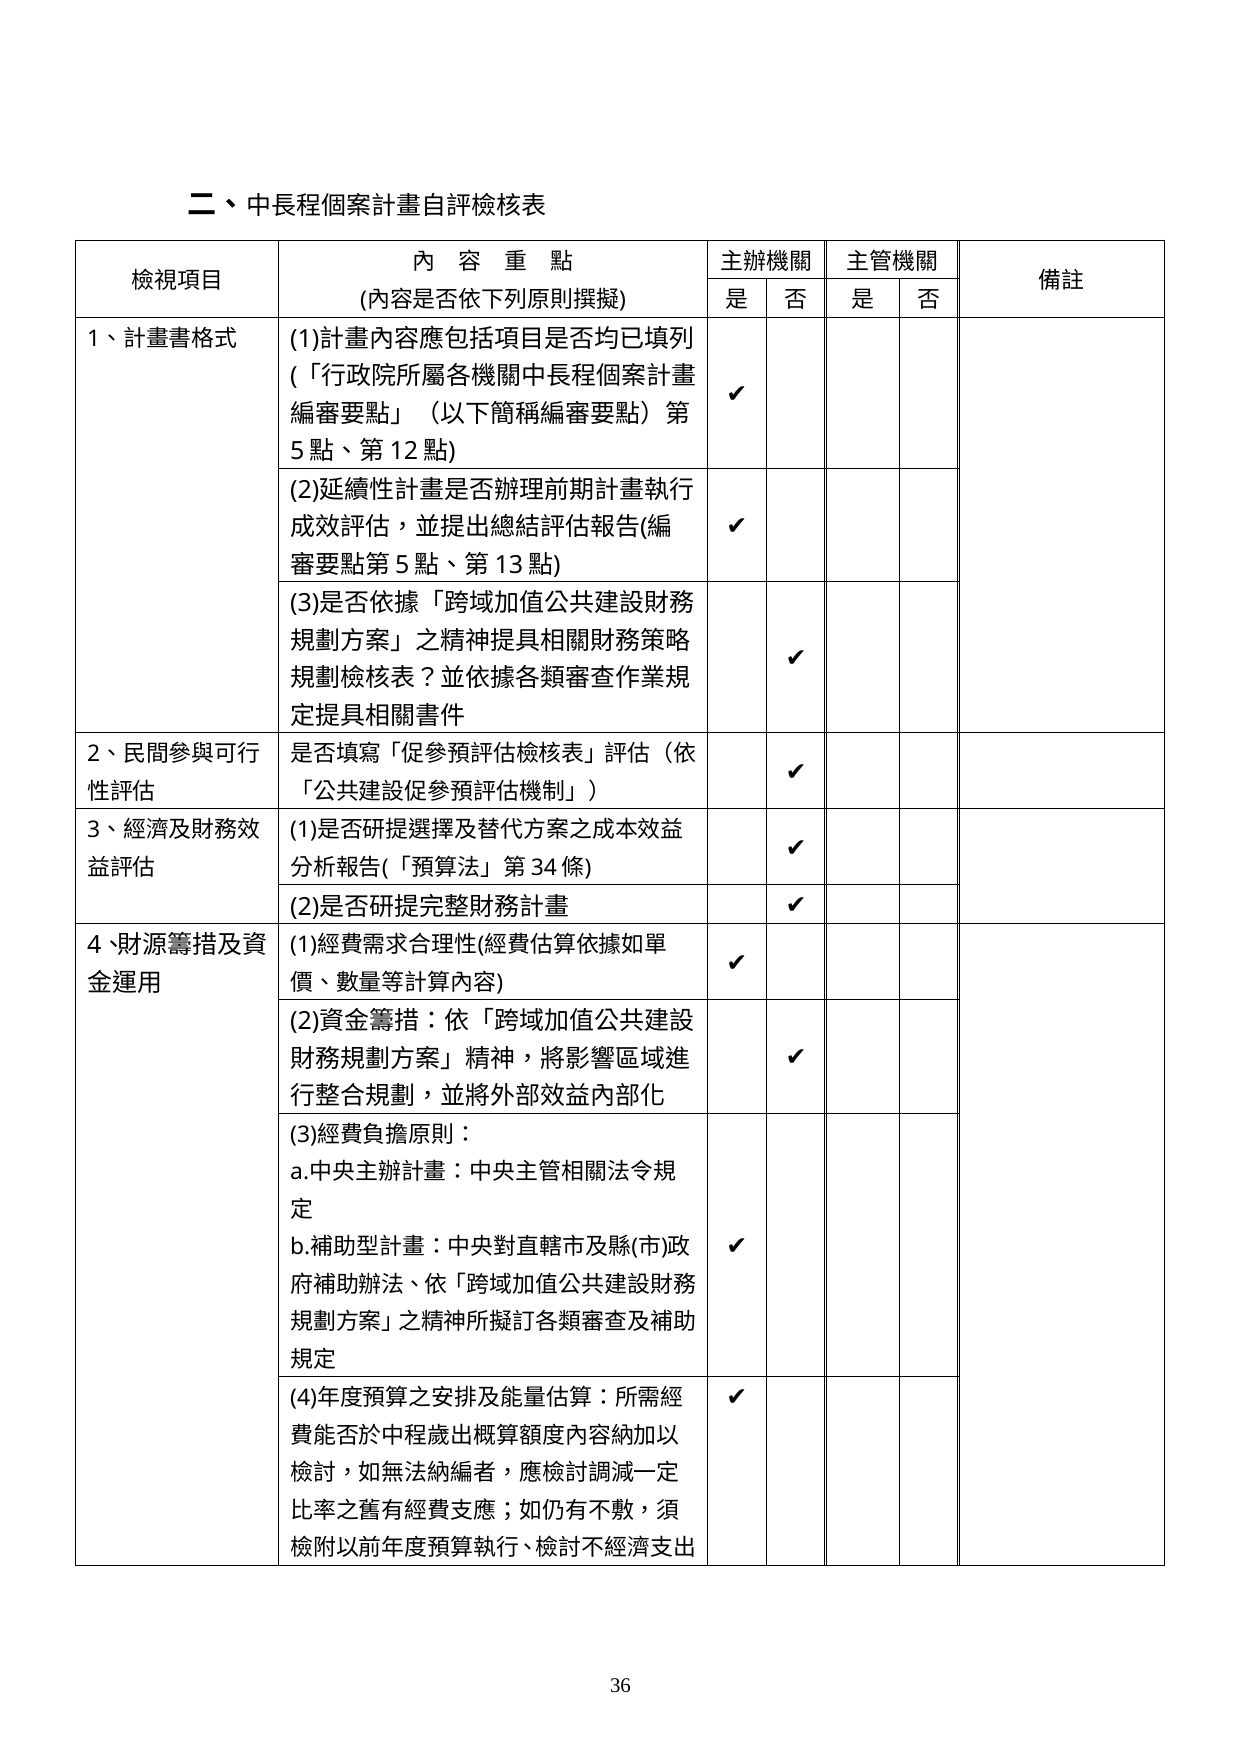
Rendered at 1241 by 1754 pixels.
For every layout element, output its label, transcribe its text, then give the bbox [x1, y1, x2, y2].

table_cell [827, 318, 899, 468]
table_cell ✔ [708, 924, 766, 999]
table_cell [827, 582, 899, 732]
table_cell (3)經費負擔原則： a.中央主辦計畫：中央主管相關法令規定 b.補助型計畫：中央對直轄市及縣(市)政府補助辦法、依「跨域加值公共建設財務規劃方案」之精神所擬訂各類審查及補助規定 [279, 1114, 707, 1376]
table_header 主管機關 [827, 241, 957, 278]
table_cell [827, 809, 899, 884]
table_cell 是否填寫「促參預評估檢核表」評估（依「公共建設促參預評估機制」） [279, 733, 707, 808]
table_cell [900, 733, 957, 808]
table_cell [900, 809, 957, 884]
table_cell [960, 809, 1164, 923]
table_cell ✔ [767, 1000, 824, 1112]
table_header 備註 [960, 241, 1164, 317]
table_cell [827, 733, 899, 808]
table_cell [900, 1114, 957, 1376]
table_cell [767, 1114, 824, 1376]
table_cell [827, 1000, 899, 1112]
table_cell (2)資金籌措：依「跨域加值公共建設財務規劃方案」精神，將影響區域進行整合規劃，並將外部效益內部化 [279, 1000, 707, 1112]
table_cell ✔ [767, 809, 824, 884]
table_cell [900, 924, 957, 999]
table_cell 2、民間參與可行性評估 [76, 733, 278, 808]
table_cell [767, 1377, 824, 1564]
table_cell ✔ [767, 885, 824, 923]
table_cell 否 [900, 279, 957, 317]
table_cell [900, 1377, 957, 1564]
table_cell (1)計畫內容應包括項目是否均已填列(「行政院所屬各機關中長程個案計畫編審要點」（以下簡稱編審要點）第5點、第12點) [279, 318, 707, 468]
table_cell [900, 469, 957, 581]
table_cell (3)是否依據「跨域加值公共建設財務規劃方案」之精神提具相關財務策略規劃檢核表？並依據各類審查作業規定提具相關書件 [279, 582, 707, 732]
table_cell 是 [827, 279, 899, 317]
table_cell [827, 1114, 899, 1376]
table_cell (1)經費需求合理性(經費估算依據如單價、數量等計算內容) [279, 924, 707, 999]
table_header 檢視項目 [76, 241, 278, 317]
table_cell [960, 733, 1164, 808]
table_cell [900, 582, 957, 732]
table_cell 是 [708, 279, 766, 317]
table_cell [708, 1000, 766, 1112]
table_cell 3、經濟及財務效益評估 [76, 809, 278, 923]
table_cell [827, 1377, 899, 1564]
table_cell [708, 809, 766, 884]
table_cell 否 [767, 279, 824, 317]
table_cell ✔ [708, 1114, 766, 1376]
table_cell [767, 318, 824, 468]
table_cell (1)是否研提選擇及替代方案之成本效益分析報告(「預算法」第34條) [279, 809, 707, 884]
table_cell [960, 318, 1164, 732]
table_cell (2)延續性計畫是否辦理前期計畫執行成效評估，並提出總結評估報告(編審要點第5點、第13點) [279, 469, 707, 581]
table_cell ✔ [767, 582, 824, 732]
table_header 內 容 重 點 (內容是否依下列原則撰擬) [279, 241, 707, 317]
table_header 主辦機關 [708, 241, 824, 278]
table_cell [900, 1000, 957, 1112]
table_cell [960, 924, 1164, 1564]
table_cell [767, 469, 824, 581]
table_cell [827, 924, 899, 999]
table_cell [767, 924, 824, 999]
table_cell (2)是否研提完整財務計畫 [279, 885, 707, 923]
table_cell [708, 582, 766, 732]
table_cell ✔ [767, 733, 824, 808]
table_cell 1、計畫書格式 [76, 318, 278, 732]
table_cell (4)年度預算之安排及能量估算：所需經費能否於中程歲出概算額度內容納加以檢討，如無法納編者，應檢討調減一定比率之舊有經費支應；如仍有不敷，須檢附以前年度預算執行、檢討不經濟支出 [279, 1377, 707, 1564]
table_cell [900, 318, 957, 468]
table_cell ✔ [708, 1377, 766, 1564]
table_cell ✔ [708, 469, 766, 581]
table_cell [708, 733, 766, 808]
table_cell ✔ [708, 318, 766, 468]
table_cell 4、財源籌措及資金運用 [76, 924, 278, 1564]
table_cell [900, 885, 957, 923]
table_cell [827, 469, 899, 581]
text 二、中長程個案計畫自評檢核表 [187, 164, 1053, 239]
table_cell [827, 885, 899, 923]
table_cell [708, 885, 766, 923]
